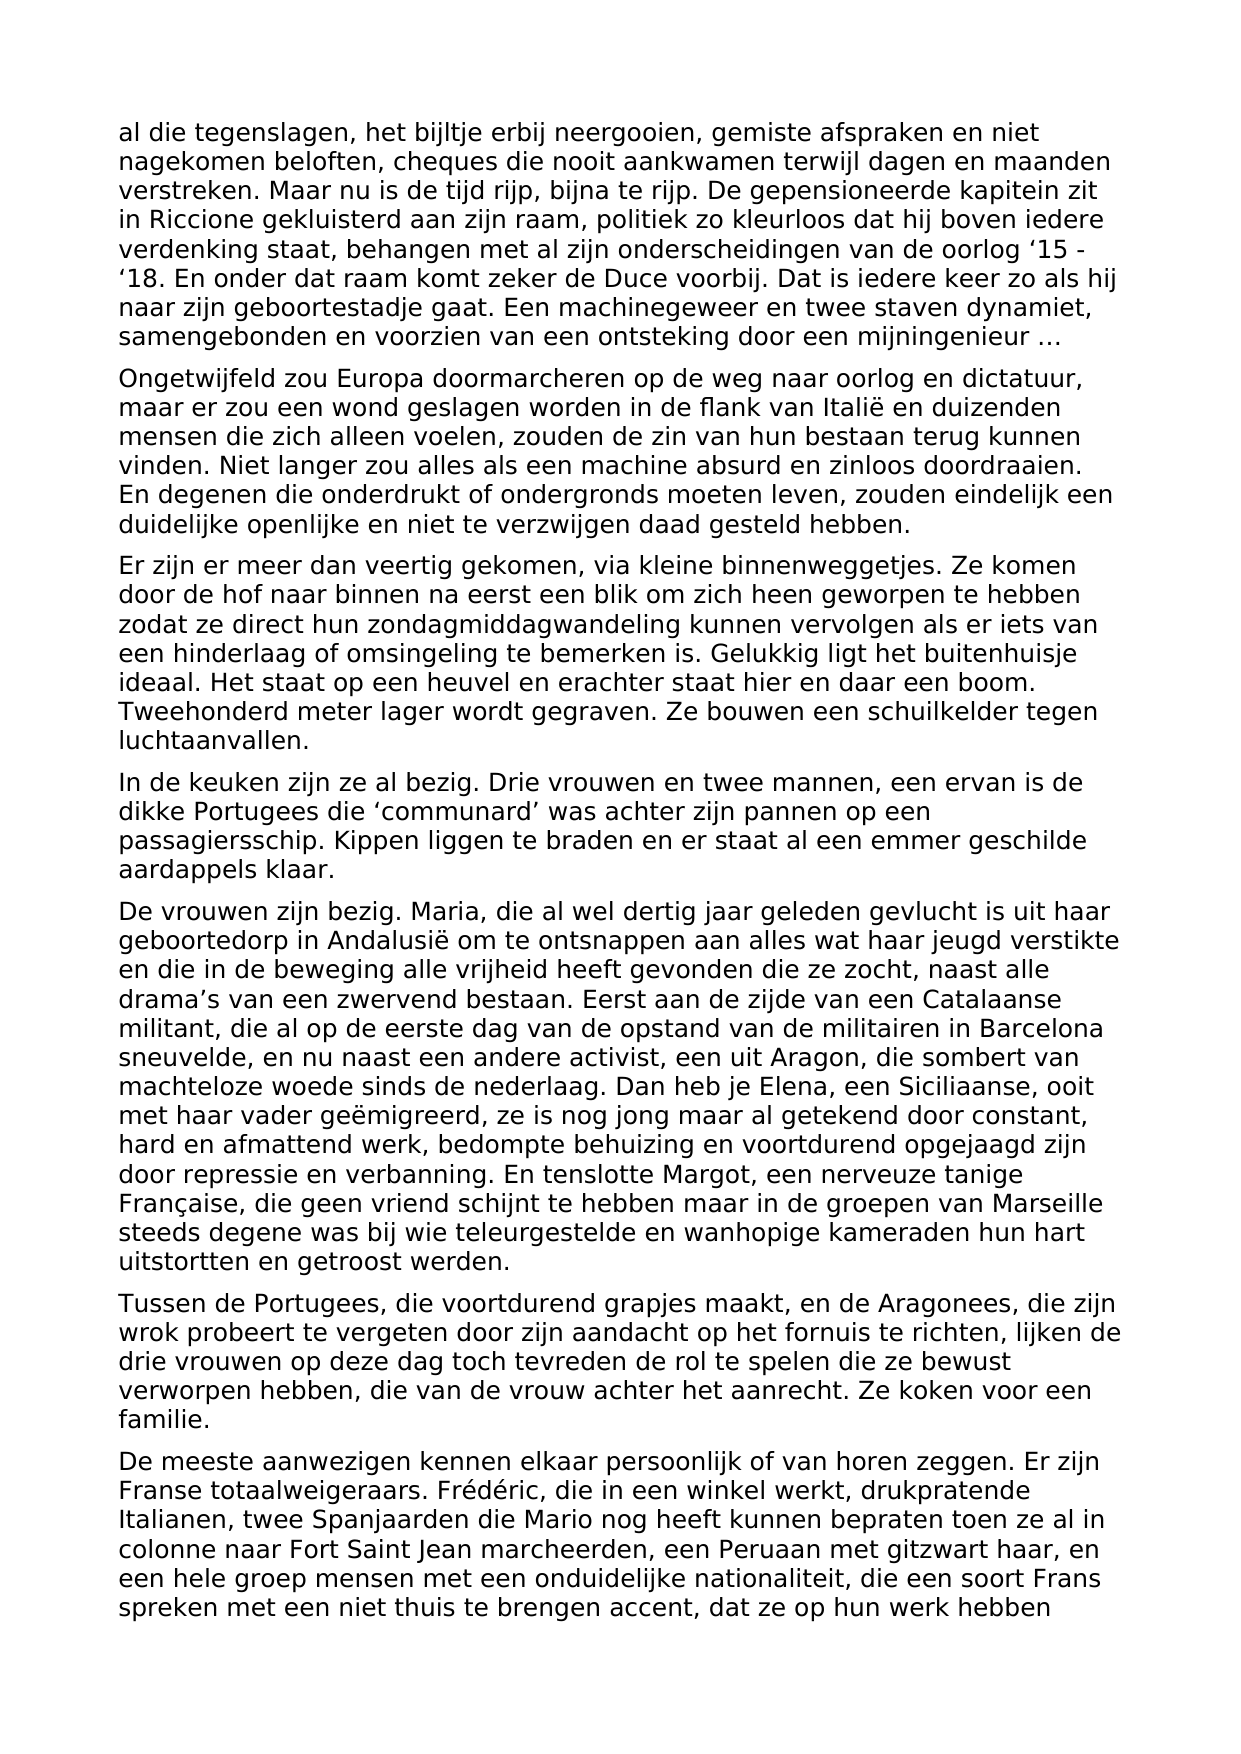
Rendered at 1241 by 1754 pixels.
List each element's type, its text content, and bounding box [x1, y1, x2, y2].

text De vrouwen zijn bezig. Maria, die al wel dertig jaar geleden gevlucht is uit haar geboortedorp in Andalusië om te ontsnappen aan alles wat haar jeugd verstikte en die in de beweging alle vrijheid heeft gevonden die ze zocht, naast alle drama’s van een zwervend bestaan. Eerst aan de zijde van een Catalaanse militant, die al op de eerste dag van de opstand van de militairen in Barcelona sneuvelde, en nu naast een andere activist, een uit Aragon, die sombert van machteloze woede sinds de nederlaag. Dan heb je Elena, een Siciliaanse, ooit met haar vader geëmigreerd, ze is nog jong maar al getekend door constant, hard en afmattend werk, bedompte behuizing en voortdurend opgejaagd zijn door repressie en verbanning. En tenslotte Margot, een nerveuze tanige Française, die geen vriend schijnt te hebben maar in de groepen van Marseille steeds degene was bij wie teleurgestelde en wanhopige kameraden hun hart uitstortten en getroost werden. [118, 897, 1122, 1276]
text In de keuken zijn ze al bezig. Drie vrouwen en twee mannen, een ervan is de dikke Portugees die ‘communard’ was achter zijn pannen op een passagiersschip. Kippen liggen te braden en er staat al een emmer geschilde aardappels klaar. [118, 768, 1122, 885]
text Er zijn er meer dan veertig gekomen, via kleine binnenweggetjes. Ze komen door de hof naar binnen na eerst een blik om zich heen geworpen te hebben zodat ze direct hun zondagmiddagwandeling kunnen vervolgen als er iets van een hinderlaag of omsingeling te bemerken is. Gelukkig ligt het buitenhuisje ideaal. Het staat op een heuvel en erachter staat hier en daar een boom. Tweehonderd meter lager wordt gegraven. Ze bouwen een schuilkelder tegen luchtaanvallen. [118, 551, 1122, 756]
text al die tegenslagen, het bijltje erbij neergooien, gemiste afspraken en niet nagekomen beloften, cheques die nooit aankwamen terwijl dagen en maanden verstreken. Maar nu is de tijd rijp, bijna te rijp. De gepensioneerde kapitein zit in Riccione gekluisterd aan zijn raam, politiek zo kleurloos dat hij boven iedere verdenking staat, behangen met al zijn onderscheidingen van de oorlog ‘15 - ‘18. En onder dat raam komt zeker de Duce voorbij. Dat is iedere keer zo als hij naar zijn geboortestadje gaat. Een machinegeweer en twee staven dynamiet, samengebonden en voorzien van een ontsteking door een mijningenieur … [118, 118, 1122, 351]
text De meeste aanwezigen kennen elkaar persoonlijk of van horen zeggen. Er zijn Franse totaalweigeraars. Frédéric, die in een winkel werkt, drukpratende Italianen, twee Spanjaarden die Mario nog heeft kunnen bepraten toen ze al in colonne naar Fort Saint Jean marcheerden, een Peruaan met gitzwart haar, en een hele groep mensen met een onduidelijke nationaliteit, die een soort Frans spreken met een niet thuis te brengen accent, dat ze op hun werk hebben [118, 1447, 1122, 1622]
text Ongetwijfeld zou Europa doormarcheren op de weg naar oorlog en dictatuur, maar er zou een wond geslagen worden in de flank van Italië en duizenden mensen die zich alleen voelen, zouden de zin van hun bestaan terug kunnen vinden. Niet langer zou alles als een machine absurd en zinloos doordraaien. En degenen die onderdrukt of ondergronds moeten leven, zouden eindelijk een duidelijke openlijke en niet te verzwijgen daad gesteld hebben. [118, 364, 1122, 539]
text Tussen de Portugees, die voortdurend grapjes maakt, en de Aragonees, die zijn wrok probeert te vergeten door zijn aandacht op het fornuis te richten, lijken de drie vrouwen op deze dag toch tevreden de rol te spelen die ze bewust verworpen hebben, die van de vrouw achter het aanrecht. Ze koken voor een familie. [118, 1289, 1122, 1435]
